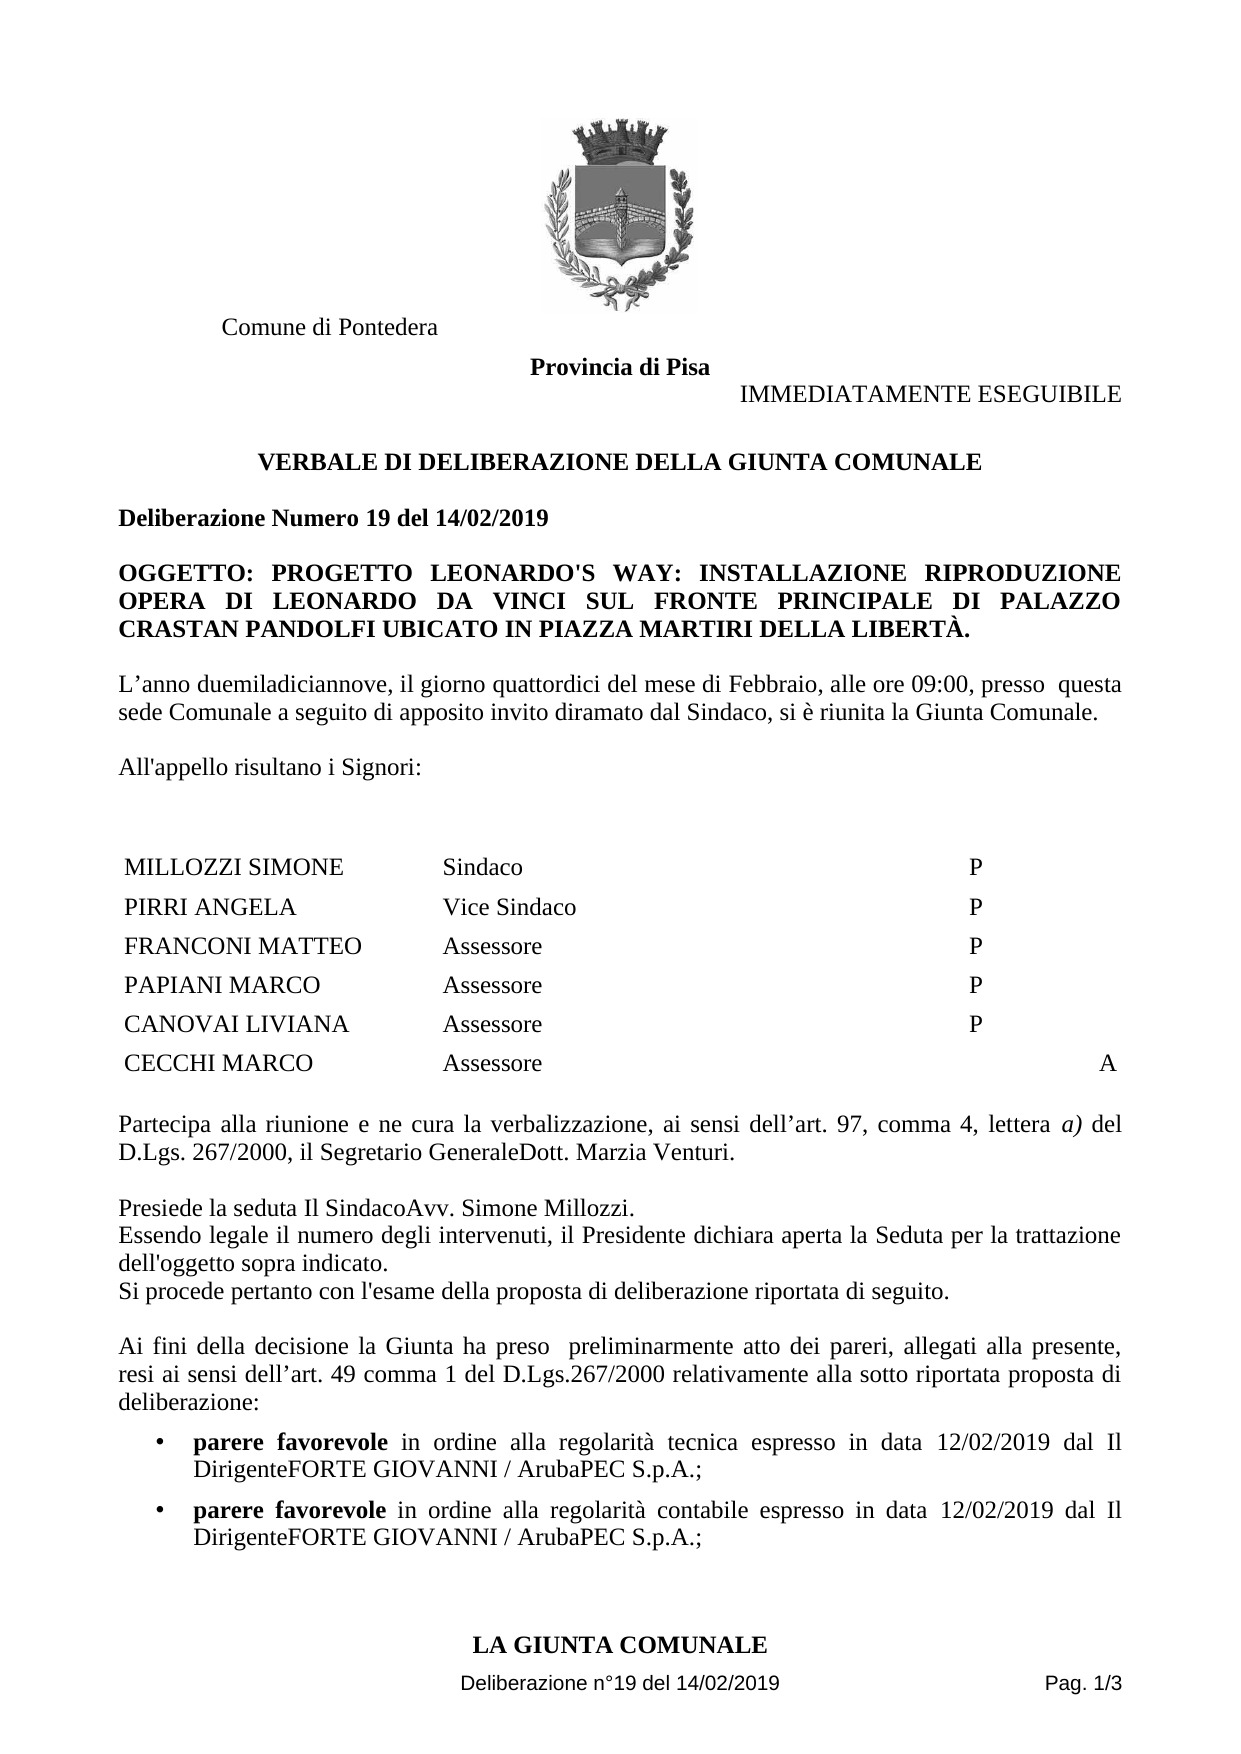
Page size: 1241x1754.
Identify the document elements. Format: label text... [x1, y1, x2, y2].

text IMMEDIATAMENTE ESEGUIBILE [118, 381, 1122, 408]
text LA GIUNTA COMUNALE [118, 1632, 1122, 1659]
table_cell Assessore [437, 1005, 963, 1044]
text Deliberazione Numero 19 del 14/02/2019 [118, 504, 1122, 532]
list parere favorevole in ordine alla regolarità tecnica espresso in data 12/02/2019 dal Il DirigenteFORTE GIOVANNI / ArubaPEC S.p.A.; [156, 1428, 1122, 1483]
table_cell A [963, 1044, 1123, 1083]
text Comune di Pontedera [118, 313, 1122, 340]
text OGGETTO: PROGETTO LEONARDO'S WAY: INSTALLAZIONE RIPRODUZIONE OPERA DI LEONARDO DA VINCI SUL FRONTE PRINCIPALE DI PALAZZO CRASTAN PANDOLFI UBICATO IN PIAZZA MARTIRI DELLA LIBERTÀ. [118, 559, 1122, 642]
table_cell P [963, 926, 1123, 965]
table_cell Assessore [437, 926, 963, 965]
table_cell P [963, 887, 1123, 926]
table_header [437, 809, 963, 848]
table_cell MILLOZZI SIMONE [118, 848, 437, 887]
text All'appello risultano i Signori: [118, 753, 1122, 781]
text Essendo legale il numero degli intervenuti, il Presidente dichiara aperta la Seduta per la trattazione dell'oggetto sopra indicato. [118, 1221, 1122, 1277]
text Partecipa alla riunione e ne cura la verbalizzazione, ai sensi dell’art. 97, comma 4, lettera a) del D.Lgs. 267/2000, il Segretario GeneraleDott. Marzia Venturi. [118, 1111, 1122, 1166]
table_cell Vice Sindaco [437, 887, 963, 926]
table_cell Assessore [437, 1044, 963, 1083]
table_cell CECCHI MARCO [118, 1044, 437, 1083]
table_cell FRANCONI MATTEO [118, 926, 437, 965]
table_cell PAPIANI MARCO [118, 965, 437, 1004]
table_cell Sindaco [437, 848, 963, 887]
table_cell Assessore [437, 965, 963, 1004]
text Si procede pertanto con l'esame della proposta di deliberazione riportata di seguito. [118, 1277, 1122, 1304]
table_cell P [963, 1005, 1123, 1044]
table_cell CANOVAI LIVIANA [118, 1005, 437, 1044]
text L’anno duemiladiciannove, il giorno quattordici del mese di Febbraio, alle ore 09:00, presso questa sede Comunale a seguito di apposito invito diramato dal Sindaco, si è riunita la Giunta Comunale. [118, 670, 1122, 726]
subtitle VERBALE DI DELIBERAZIONE DELLA GIUNTA COMUNALE [118, 448, 1122, 476]
text Presiede la seduta Il SindacoAvv. Simone Millozzi. [118, 1194, 1122, 1221]
table_header [963, 809, 1123, 848]
picture [541, 118, 698, 313]
list parere favorevole in ordine alla regolarità contabile espresso in data 12/02/2019 dal Il DirigenteFORTE GIOVANNI / ArubaPEC S.p.A.; [156, 1496, 1122, 1551]
table_cell PIRRI ANGELA [118, 887, 437, 926]
table_cell P [963, 848, 1123, 887]
text Ai fini della decisione la Giunta ha preso preliminarmente atto dei pareri, allegati alla presente, resi ai sensi dell’art. 49 comma 1 del D.Lgs.267/2000 relativamente alla sotto riportata proposta di deliberazione: [118, 1332, 1122, 1415]
text Provincia di Pisa [118, 353, 1122, 381]
table_cell P [963, 965, 1123, 1004]
table_header [118, 809, 437, 848]
